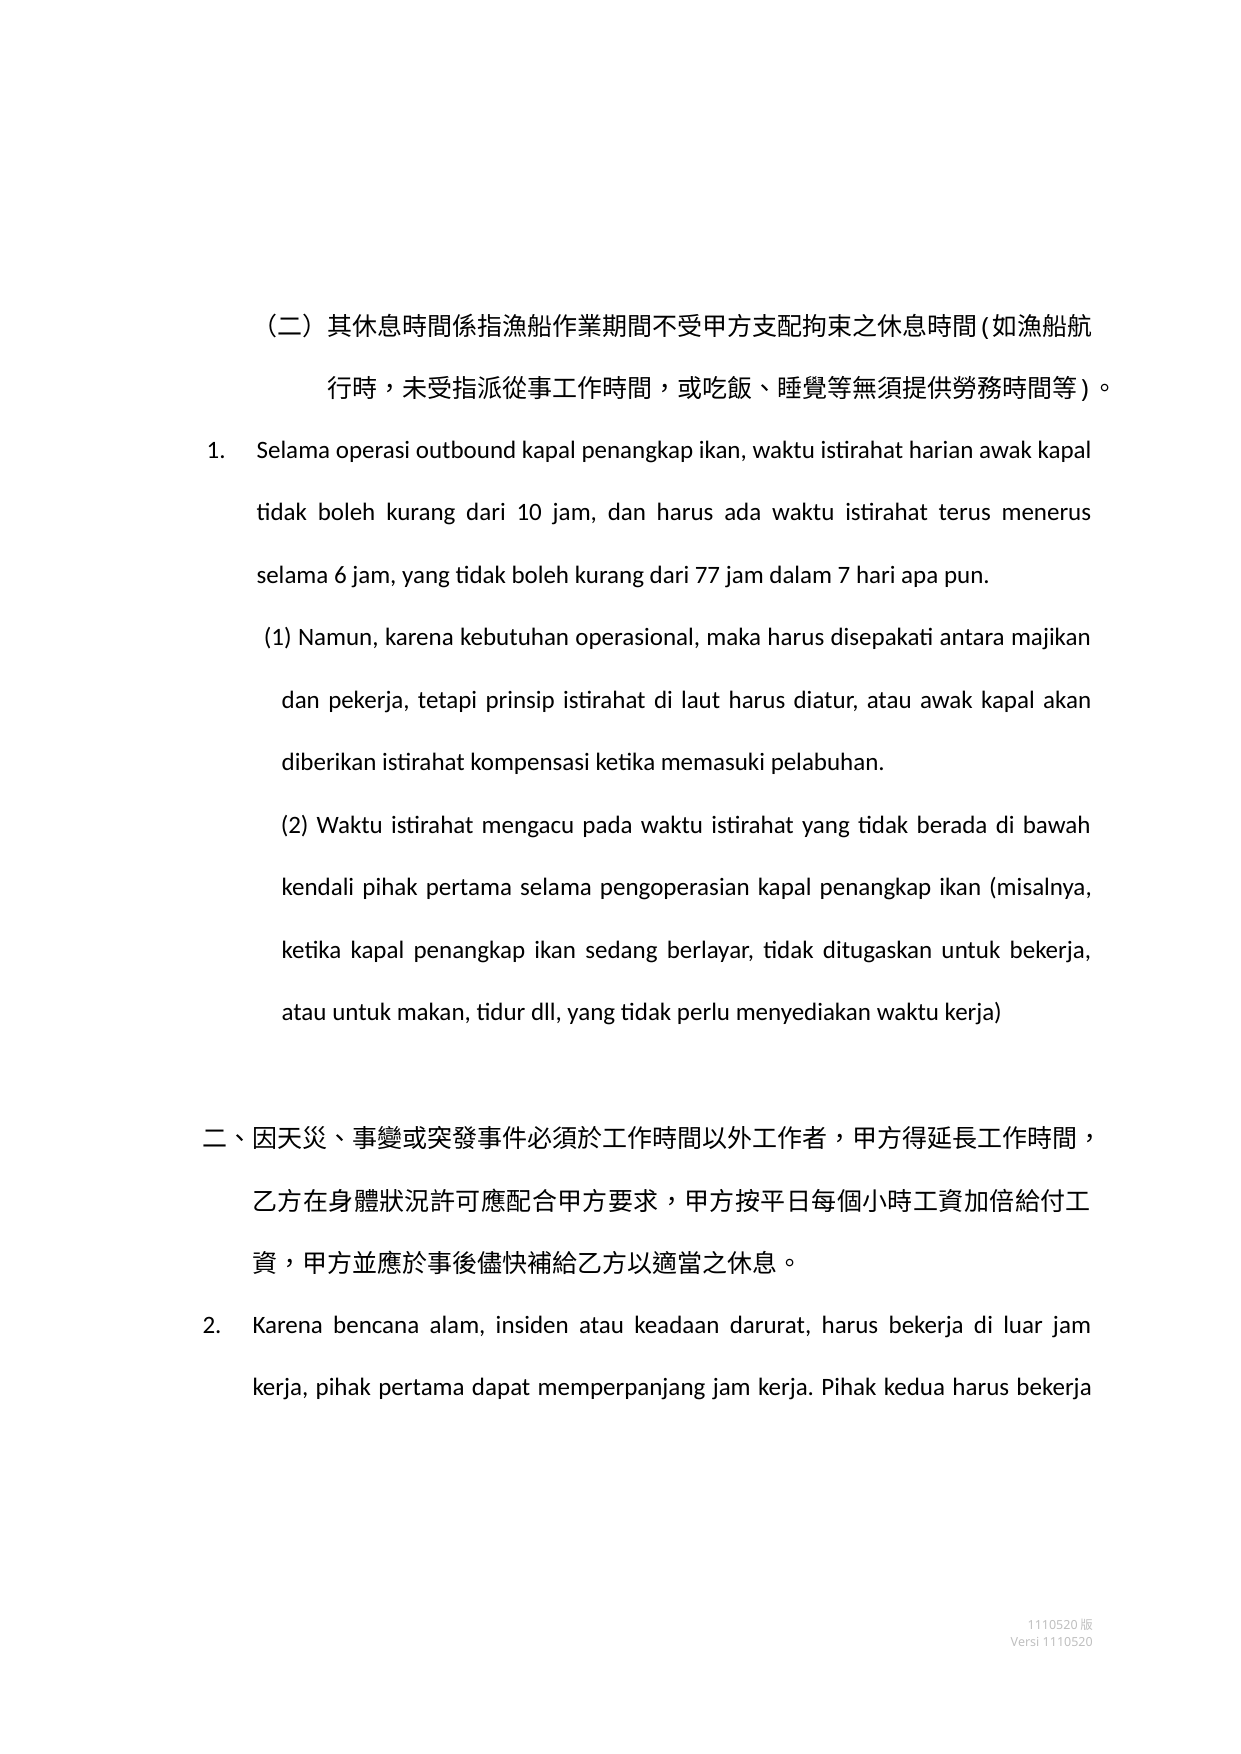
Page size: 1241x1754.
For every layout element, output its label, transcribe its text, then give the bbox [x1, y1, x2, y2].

text 二、因天災、事變或突發事件必須於工作時間以外工作者，甲方得延長工作時間， [202, 1095, 1092, 1158]
text 2. Karena bencana alam, insiden atau keadaan darurat, harus bekerja di luar jam kerja, pihak pertama dapat memperpanjang jam kerja. Pihak kedua harus bekerja [202, 1283, 1092, 1408]
text 行時，未受指派從事工作時間，或吃飯、睡覺等無須提供勞務時間等)。 [327, 345, 1092, 408]
text 1. Selama operasi outbound kapal penangkap ikan, waktu istirahat harian awak kapal tidak boleh kurang dari 10 jam, dan harus ada waktu istirahat terus menerus selama 6 jam, yang tidak boleh kurang dari 77 jam dalam 7 hari apa pun. [206, 408, 1092, 595]
text (2) Waktu istirahat mengacu pada waktu istirahat yang tidak berada di bawah kendali pihak pertama selama pengoperasian kapal penangkap ikan (misalnya, ketika kapal penangkap ikan sedang berlayar, tidak ditugaskan untuk bekerja, atau untuk makan, tidur dll, yang tidak perlu menyediakan waktu kerja) [206, 783, 1092, 1033]
text （二）其休息時間係指漁船作業期間不受甲方支配拘束之休息時間(如漁船航 [252, 283, 1092, 345]
text 乙方在身體狀況許可應配合甲方要求，甲方按平日每個小時工資加倍給付工資，甲方並應於事後儘快補給乙方以適當之休息。 [252, 1158, 1092, 1283]
text (1) Namun, karena kebutuhan operasional, maka harus disepakati antara majikan dan pekerja, tetapi prinsip istirahat di laut harus diatur, atau awak kapal akan diberikan istirahat kompensasi ketika memasuki pelabuhan. [206, 595, 1092, 783]
